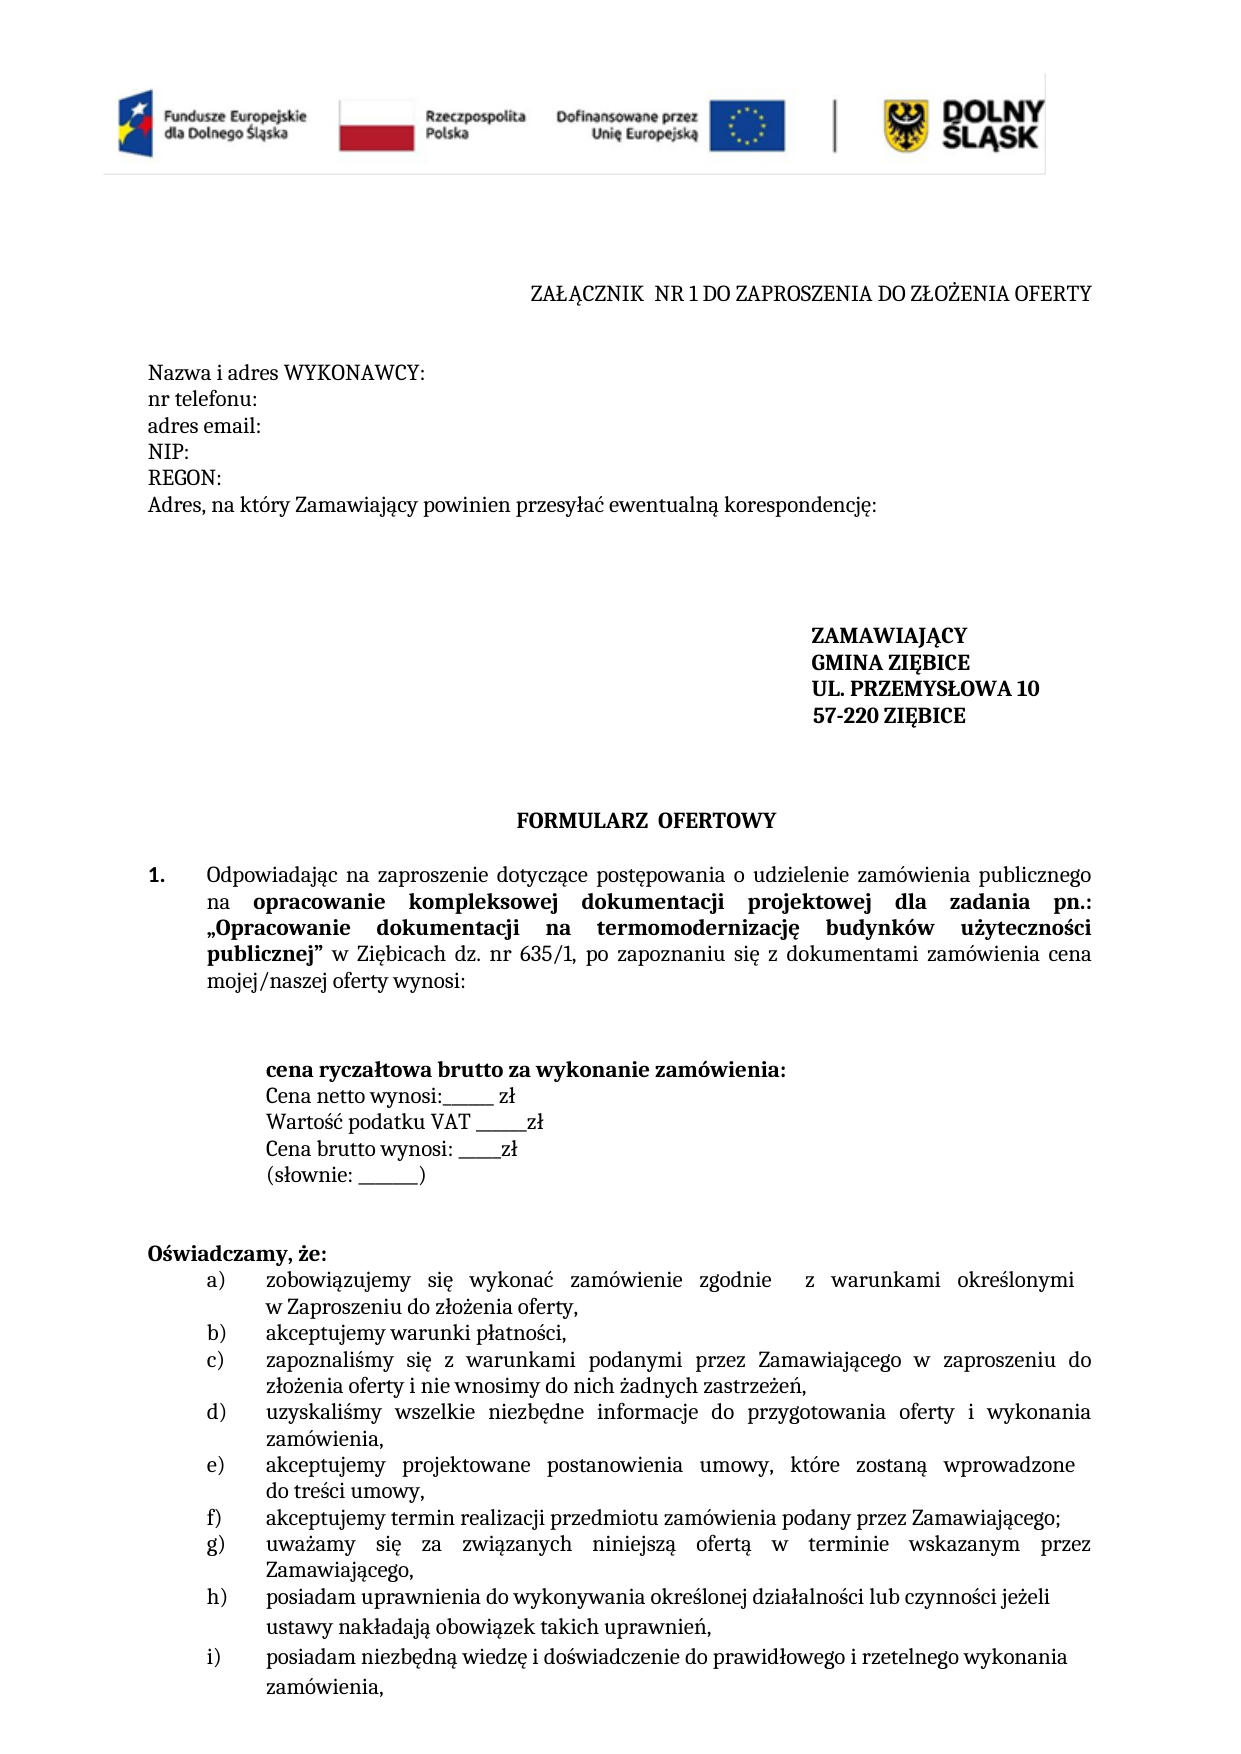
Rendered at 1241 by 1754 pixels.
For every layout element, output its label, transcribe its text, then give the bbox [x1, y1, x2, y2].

list uważamy się za związanych niniejszą ofertą w terminie wskazanym przez Zamawiającego, [207, 1531, 1093, 1583]
text Nazwa i adres WYKONAWCY: [148, 360, 1093, 386]
list Oświadczamy, że: [0, 1241, 1093, 1267]
text NIP: [148, 439, 1093, 465]
text Cena brutto wynosi: _____zł [266, 1136, 1093, 1162]
text Wartość podatku VAT ______zł [266, 1109, 1093, 1136]
text adres email: [148, 412, 1093, 439]
text ZAMAWIAJĄCY [738, 623, 1093, 650]
text ZAŁĄCZNIK NR 1 DO ZAPROSZENIA DO ZŁOŻENIA OFERTY [148, 281, 1093, 307]
list zapoznaliśmy się z warunkami podanymi przez Zamawiającego w zaproszeniu do złożenia oferty i nie wnosimy do nich żadnych zastrzeżeń, [207, 1346, 1093, 1399]
list posiadam uprawnienia do wykonywania określonej działalności lub czynności jeżeli ustawy nakładają obowiązek takich uprawnień, [207, 1583, 1093, 1640]
list akceptujemy termin realizacji przedmiotu zamówienia podany przez Zamawiającego; [207, 1504, 1093, 1531]
list uzyskaliśmy wszelkie niezbędne informacje do przygotowania oferty i wykonania zamówienia, [207, 1399, 1093, 1452]
text Cena netto wynosi:______ zł [266, 1083, 1093, 1109]
list akceptujemy warunki płatności, [207, 1320, 1093, 1346]
text FORMULARZ OFERTOWY [443, 808, 1093, 834]
list Odpowiadając na zaproszenie dotyczące postępowania o udzielenie zamówienia publicznego na opracowanie kompleksowej dokumentacji projektowej dla zadania pn.: „Opracowanie dokumentacji na termomodernizację budynków użyteczności publicznej” w Ziębicach dz. nr 635/1, po zapoznaniu się z dokumentami zamówienia cena mojej/naszej oferty wynosi: [148, 861, 1093, 994]
text GMINA ZIĘBICE [738, 650, 1093, 676]
list posiadam niezbędną wiedzę i doświadczenie do prawidłowego i rzetelnego wykonania zamówienia, [207, 1644, 1093, 1701]
list zobowiązujemy się wykonać zamówienie zgodnie z warunkami określonymi w Zaproszeniu do złożenia oferty, [207, 1267, 1093, 1320]
list akceptujemy projektowane postanowienia umowy, które zostaną wprowadzone do treści umowy, [207, 1452, 1093, 1504]
text REGON: [148, 465, 1093, 492]
text UL. PRZEMYSŁOWA 10 [811, 676, 1093, 702]
text (słownie: _______) [266, 1162, 1093, 1188]
text cena ryczałtowa brutto za wykonanie zamówienia: [148, 1056, 1093, 1083]
text nr telefonu: [148, 386, 1093, 412]
text Adres, na który Zamawiający powinien przesyłać ewentualną korespondencję: [148, 492, 1093, 518]
text 57-220 ZIĘBICE [738, 702, 1093, 729]
